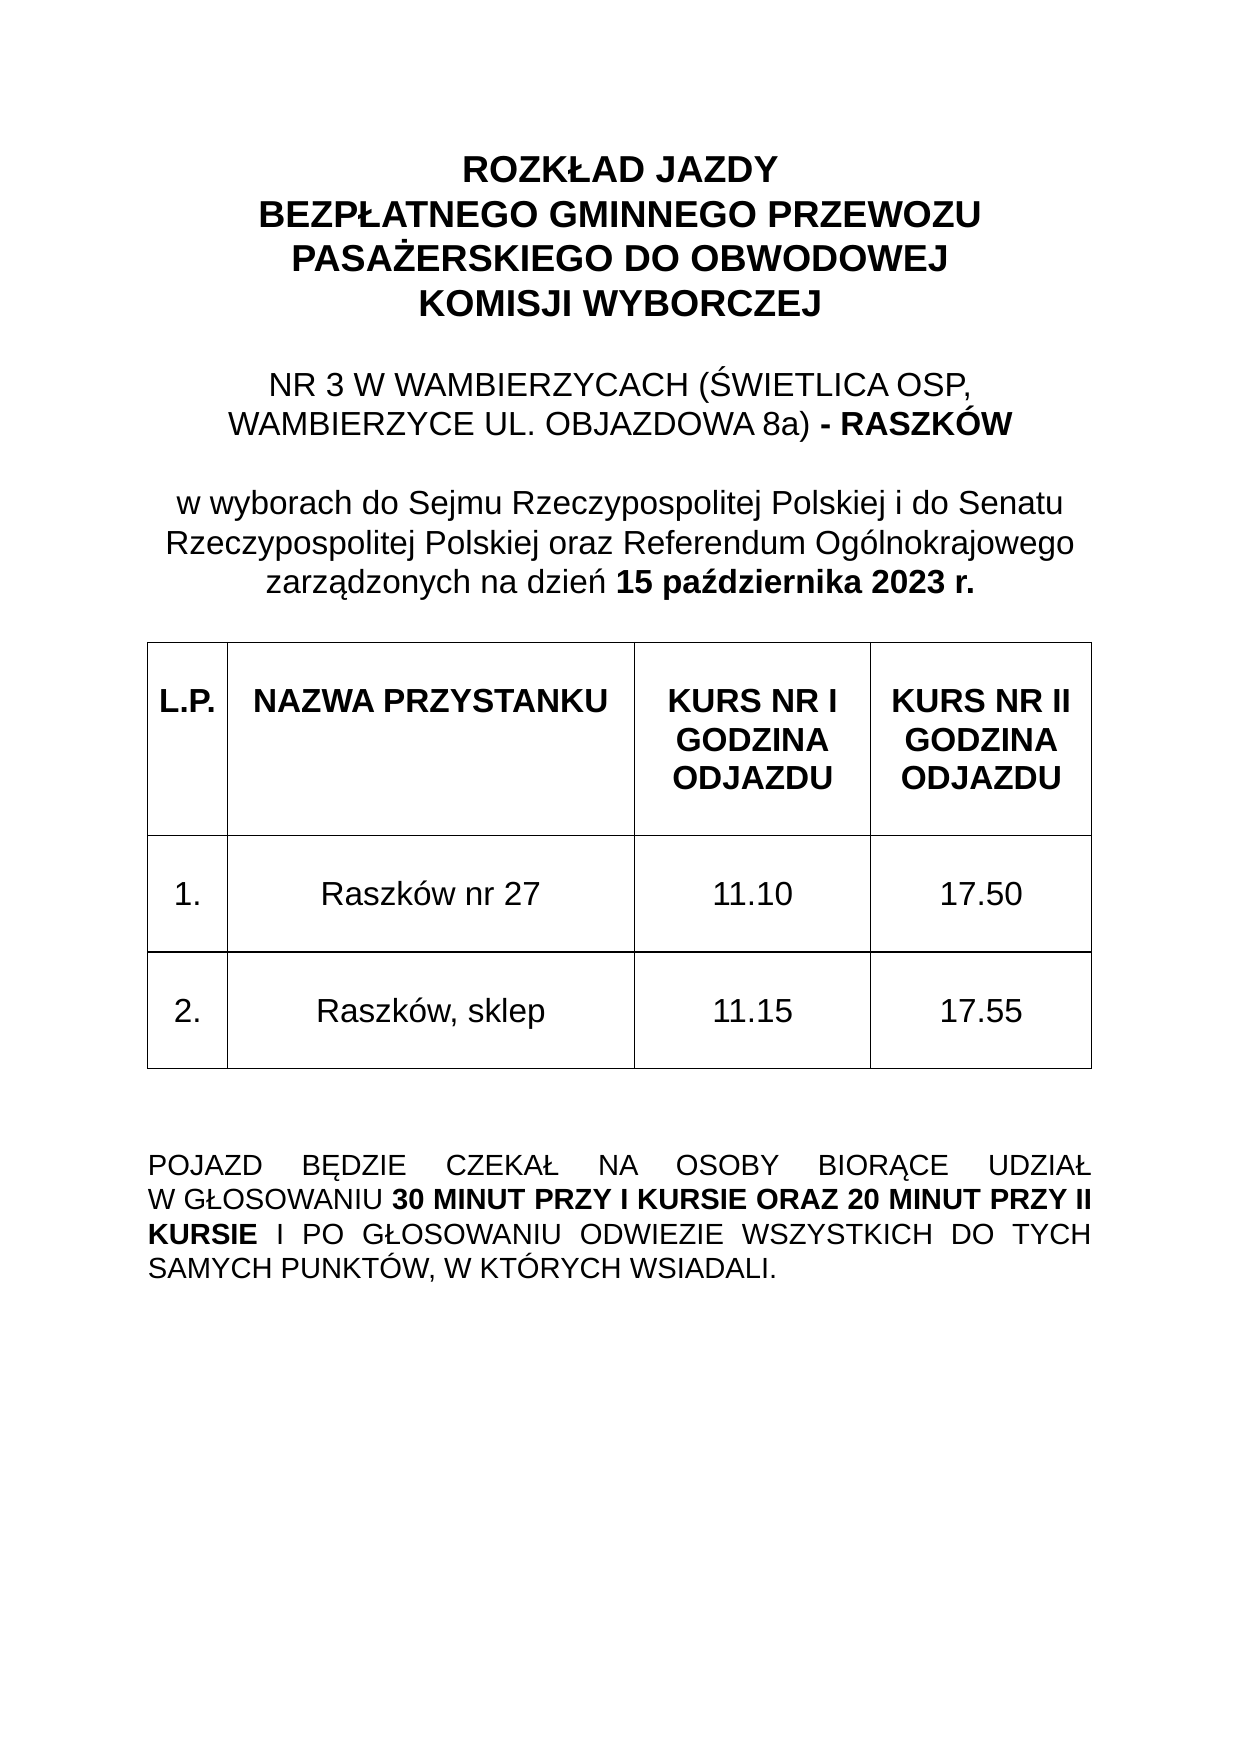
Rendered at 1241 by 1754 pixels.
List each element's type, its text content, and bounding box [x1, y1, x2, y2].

table_header L.P. [148, 643, 227, 835]
table_cell 1. [148, 836, 227, 951]
text KOMISJI WYBORCZEJ [148, 281, 1093, 324]
text POJAZD BĘDZIE CZEKAŁ NA OSOBY BIORĄCE UDZIAŁ W GŁOSOWANIU 30 MINUT PRZY I KURSIE ORAZ 20 MINUT PRZY II KURSIE I PO GŁOSOWANIU ODWIEZIE WSZYSTKICH DO TYCH SAMYCH PUNKTÓW, W KTÓRYCH WSIADALI. [148, 1148, 1093, 1285]
table_cell 17.55 [871, 953, 1091, 1068]
table_cell Raszków nr 27 [228, 836, 634, 951]
text PASAŻERSKIEGO DO OBWODOWEJ [148, 236, 1093, 279]
text ROZKŁAD JAZDY [148, 148, 1093, 191]
text BEZPŁATNEGO GMINNEGO PRZEWOZU [148, 192, 1093, 235]
table_cell 11.15 [635, 953, 870, 1068]
table_cell Raszków, sklep [228, 953, 634, 1068]
table_header KURS NR I GODZINA ODJAZDU [635, 643, 870, 835]
text NR 3 W WAMBIERZYCACH (ŚWIETLICA OSP, WAMBIERZYCE UL. OBJAZDOWA 8a) - RASZKÓW [148, 365, 1093, 443]
table_cell 2. [148, 953, 227, 1068]
table_header KURS NR II GODZINA ODJAZDU [871, 643, 1091, 835]
text w wyborach do Sejmu Rzeczypospolitej Polskiej i do Senatu Rzeczypospolitej Polskiej oraz Referendum Ogólnokrajowego zarządzonych na dzień 15 października 2023 r. [148, 483, 1093, 601]
table_cell 11.10 [635, 836, 870, 951]
table_header NAZWA PRZYSTANKU [228, 643, 634, 835]
table_cell 17.50 [871, 836, 1091, 951]
